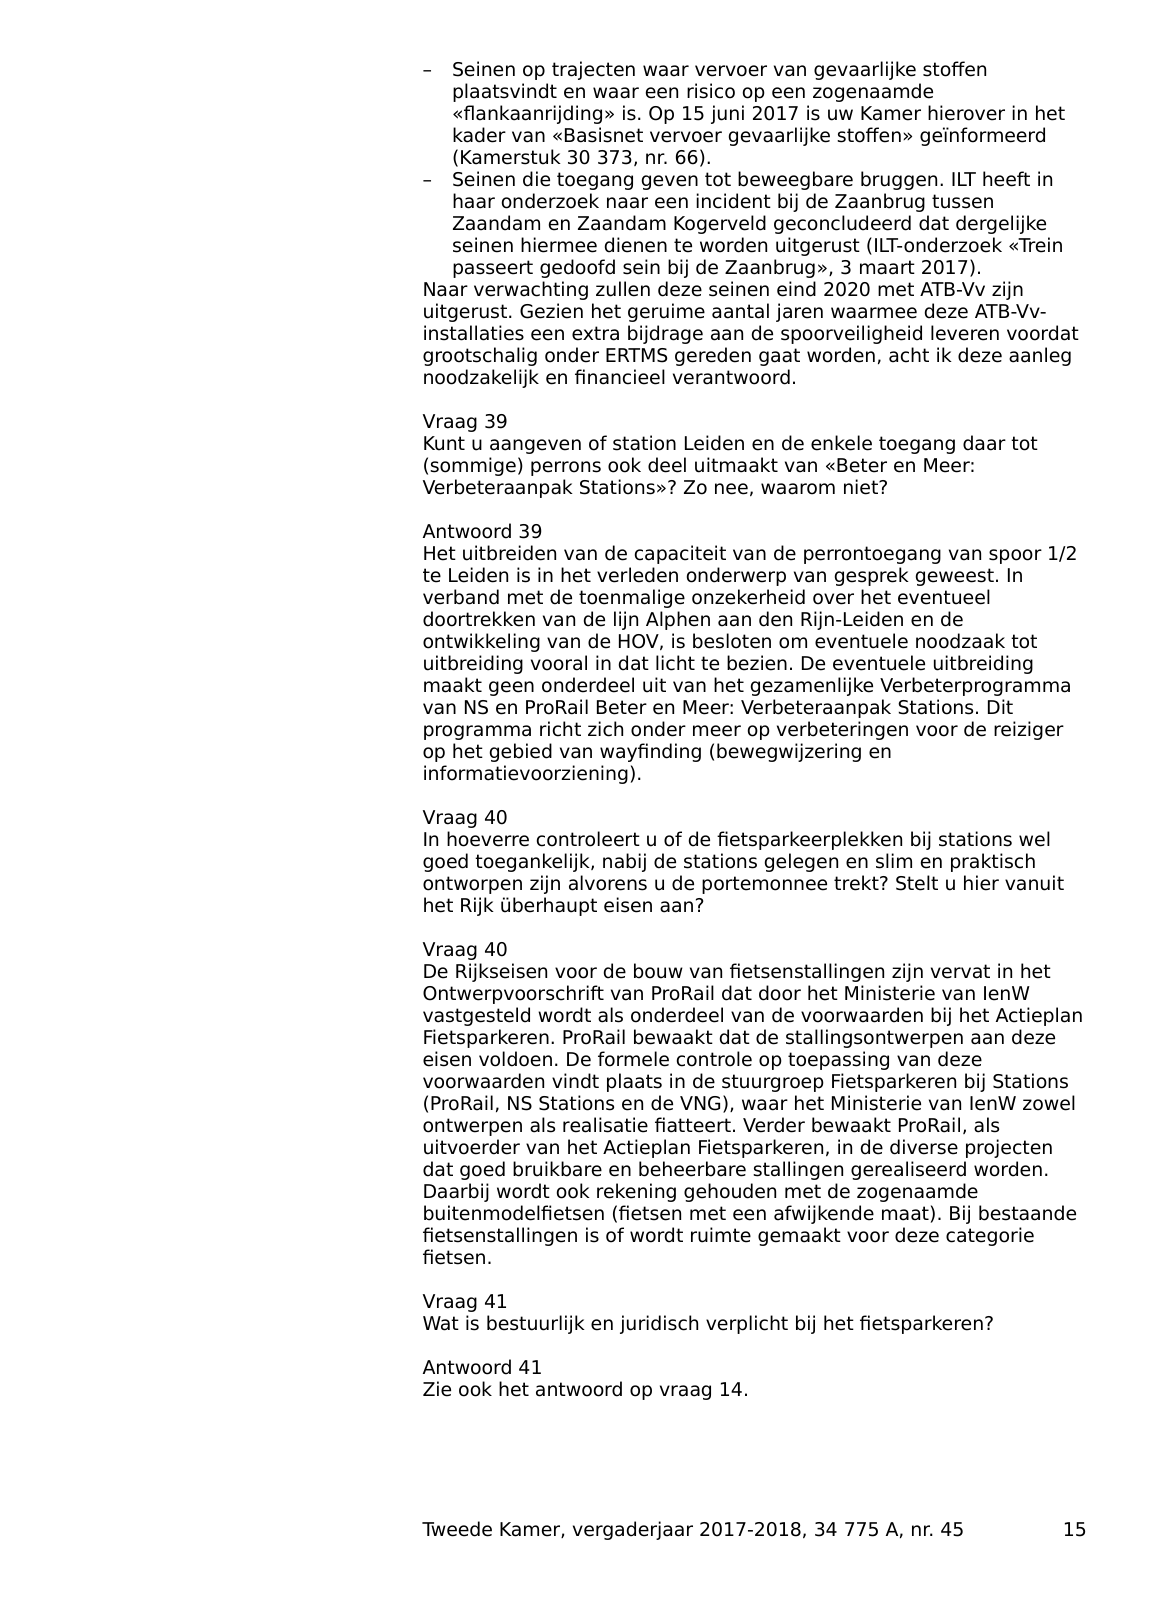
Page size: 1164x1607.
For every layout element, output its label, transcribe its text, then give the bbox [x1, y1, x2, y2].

text Antwoord 39 [422, 521, 1087, 543]
text Vraag 40 [422, 939, 1087, 961]
text Antwoord 41 [422, 1357, 1087, 1379]
text Vraag 39 [422, 411, 1087, 433]
text Naar verwachting zullen deze seinen eind 2020 met ATB-Vv zijn uitgerust. Gezien het geruime aantal jaren waarmee deze ATB-Vv-installaties een extra bijdrage aan de spoorveiligheid leveren voordat grootschalig onder ERTMS gereden gaat worden, acht ik deze aanleg noodzakelijk en financieel verantwoord. [422, 279, 1087, 389]
text Vraag 41 [422, 1291, 1087, 1313]
text – Seinen die toegang geven tot beweegbare bruggen. ILT heeft in haar onderzoek naar een incident bij de Zaanbrug tussen Zaandam en Zaandam Kogerveld geconcludeerd dat dergelijke seinen hiermee dienen te worden uitgerust (ILT-onderzoek «Trein passeert gedoofd sein bij de Zaanbrug», 3 maart 2017). [422, 169, 1087, 279]
text Kunt u aangeven of station Leiden en de enkele toegang daar tot (sommige) perrons ook deel uitmaakt van «Beter en Meer: Verbeteraanpak Stations»? Zo nee, waarom niet? [422, 433, 1087, 499]
text Zie ook het antwoord op vraag 14. [422, 1379, 1087, 1401]
text In hoeverre controleert u of de fietsparkeerplekken bij stations wel goed toegankelijk, nabij de stations gelegen en slim en praktisch ontworpen zijn alvorens u de portemonnee trekt? Stelt u hier vanuit het Rijk überhaupt eisen aan? [422, 829, 1087, 917]
text De Rijkseisen voor de bouw van fietsenstallingen zijn vervat in het Ontwerpvoorschrift van ProRail dat door het Ministerie van IenW vastgesteld wordt als onderdeel van de voorwaarden bij het Actieplan Fietsparkeren. ProRail bewaakt dat de stallingsontwerpen aan deze eisen voldoen. De formele controle op toepassing van deze voorwaarden vindt plaats in de stuurgroep Fietsparkeren bij Stations (ProRail, NS Stations en de VNG), waar het Ministerie van IenW zowel ontwerpen als realisatie fiatteert. Verder bewaakt ProRail, als uitvoerder van het Actieplan Fietsparkeren, in de diverse projecten dat goed bruikbare en beheerbare stallingen gerealiseerd worden. Daarbij wordt ook rekening gehouden met de zogenaamde buitenmodelfietsen (fietsen met een afwijkende maat). Bij bestaande fietsenstallingen is of wordt ruimte gemaakt voor deze categorie fietsen. [422, 961, 1087, 1269]
text Wat is bestuurlijk en juridisch verplicht bij het fietsparkeren? [422, 1313, 1087, 1335]
text – Seinen op trajecten waar vervoer van gevaarlijke stoffen plaatsvindt en waar een risico op een zogenaamde «flankaanrijding» is. Op 15 juni 2017 is uw Kamer hierover in het kader van «Basisnet vervoer gevaarlijke stoffen» geïnformeerd (Kamerstuk 30 373, nr. 66). [422, 59, 1087, 169]
text Het uitbreiden van de capaciteit van de perrontoegang van spoor 1/2 te Leiden is in het verleden onderwerp van gesprek geweest. In verband met de toenmalige onzekerheid over het eventueel doortrekken van de lijn Alphen aan den Rijn-Leiden en de ontwikkeling van de HOV, is besloten om eventuele noodzaak tot uitbreiding vooral in dat licht te bezien. De eventuele uitbreiding maakt geen onderdeel uit van het gezamenlijke Verbeterprogramma van NS en ProRail Beter en Meer: Verbeteraanpak Stations. Dit programma richt zich onder meer op verbeteringen voor de reiziger op het gebied van wayfinding (bewegwijzering en informatievoorziening). [422, 543, 1087, 785]
text Vraag 40 [422, 807, 1087, 829]
